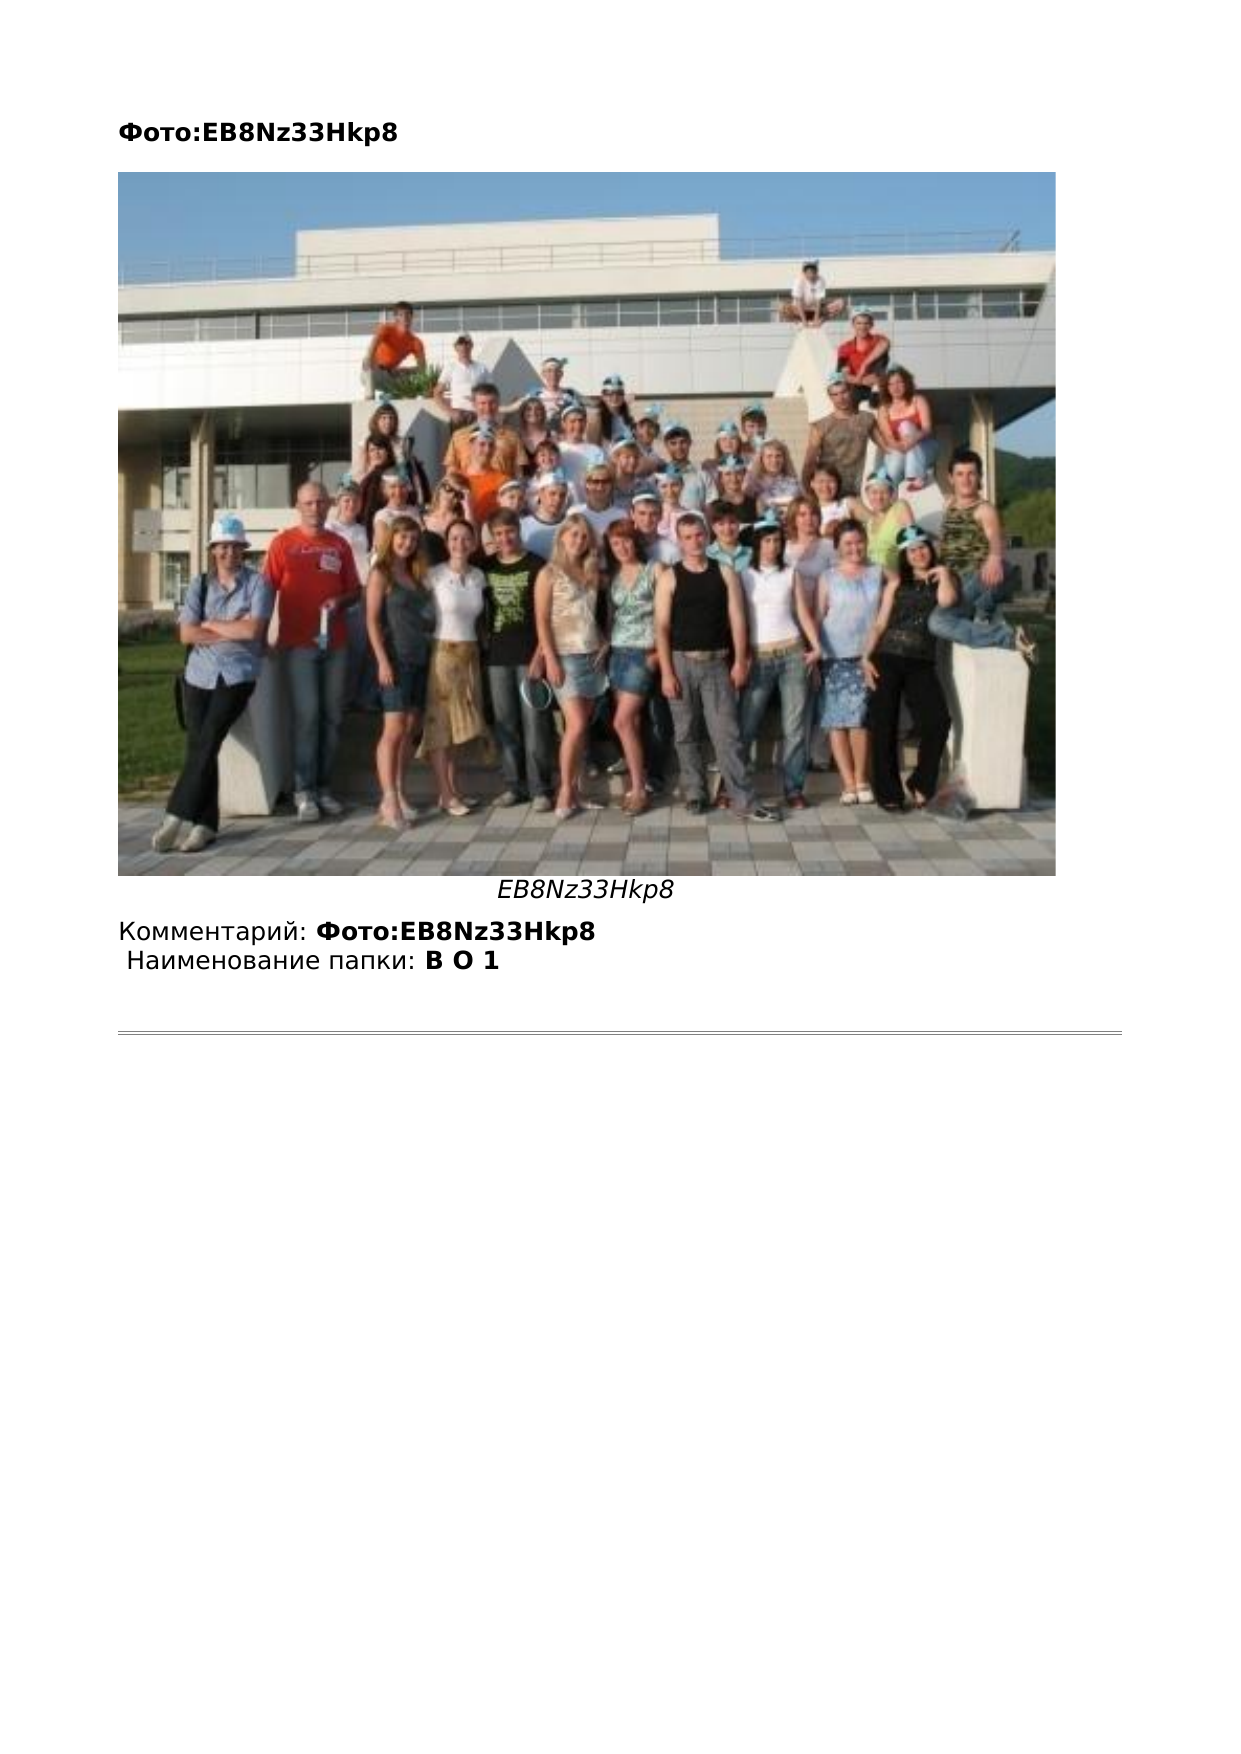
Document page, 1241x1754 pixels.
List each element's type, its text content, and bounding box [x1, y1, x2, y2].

text Комментарий: Фото:EB8Nz33Hkp8 Наименование папки: В О 1 [118, 917, 1122, 1004]
subtitle Фото:EB8Nz33Hkp8 [118, 118, 1122, 147]
text EB8Nz33Hkp8 [118, 876, 1056, 904]
picture [118, 172, 1056, 876]
